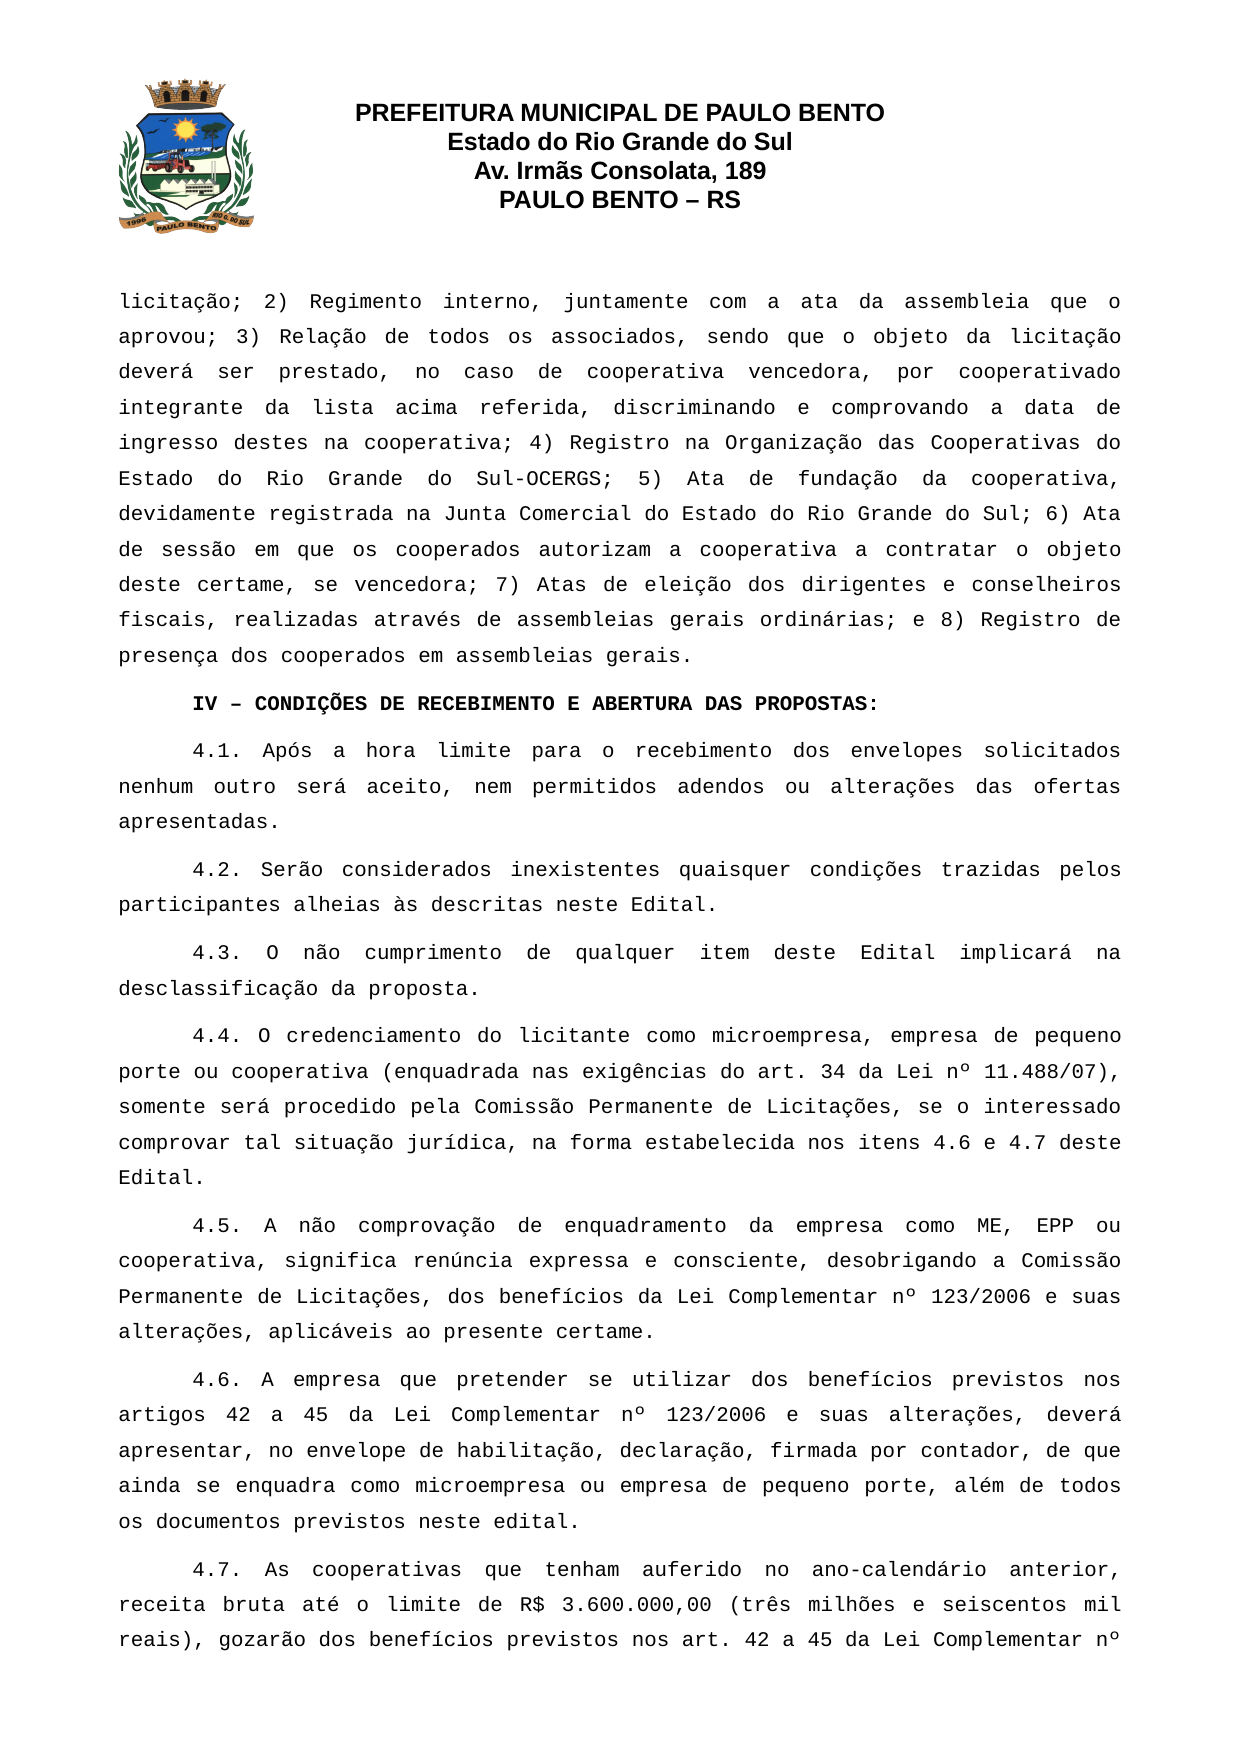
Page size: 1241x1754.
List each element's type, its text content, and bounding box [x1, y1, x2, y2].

text 4.1. Após a hora limite para o recebimento dos envelopes solicitados nenhum outro será aceito, nem permitidos adendos ou alterações das ofertas apresentadas. [118, 740, 1122, 835]
text 4.3. O não cumprimento de qualquer item deste Edital implicará na desclassificação da proposta. [118, 942, 1122, 1001]
text 4.5. A não comprovação de enquadramento da empresa como ME, EPP ou cooperativa, significa renúncia expressa e consciente, desobrigando a Comissão Permanente de Licitações, dos benefícios da Lei Complementar nº 123/2006 e suas alterações, aplicáveis ao presente certame. [118, 1215, 1122, 1345]
text 4.7. As cooperativas que tenham auferido no ano-calendário anterior, receita bruta até o limite de R$ 3.600.000,00 (três milhões e seiscentos mil reais), gozarão dos benefícios previstos nos art. 42 a 45 da Lei Complementar nº [118, 1558, 1122, 1653]
text 4.2. Serão considerados inexistentes quaisquer condições trazidas pelos participantes alheias às descritas neste Edital. [118, 859, 1122, 918]
text IV – CONDIÇÕES DE RECEBIMENTO E ABERTURA DAS PROPOSTAS: [118, 693, 1122, 716]
text 4.4. O credenciamento do licitante como microempresa, empresa de pequeno porte ou cooperativa (enquadrada nas exigências do art. 34 da Lei nº 11.488/07), somente será procedido pela Comissão Permanente de Licitações, se o interessado comprovar tal situação jurídica, na forma estabelecida nos itens 4.6 e 4.7 deste Edital. [118, 1026, 1122, 1191]
text 4.6. A empresa que pretender se utilizar dos benefícios previstos nos artigos 42 a 45 da Lei Complementar nº 123/2006 e suas alterações, deverá apresentar, no envelope de habilitação, declaração, firmada por contador, de que ainda se enquadra como microempresa ou empresa de pequeno porte, além de todos os documentos previstos neste edital. [118, 1369, 1122, 1534]
text licitação; 2) Regimento interno, juntamente com a ata da assembleia que o aprovou; 3) Relação de todos os associados, sendo que o objeto da licitação deverá ser prestado, no caso de cooperativa vencedora, por cooperativado integrante da lista acima referida, discriminando e comprovando a data de ingresso destes na cooperativa; 4) Registro na Organização das Cooperativas do Estado do Rio Grande do Sul-OCERGS; 5) Ata de fundação da cooperativa, devidamente registrada na Junta Comercial do Estado do Rio Grande do Sul; 6) Ata de sessão em que os cooperados autorizam a cooperativa a contratar o objeto deste certame, se vencedora; 7) Atas de eleição dos dirigentes e conselheiros fiscais, realizadas através de assembleias gerais ordinárias; e 8) Registro de presença dos cooperados em assembleias gerais. [118, 291, 1122, 668]
